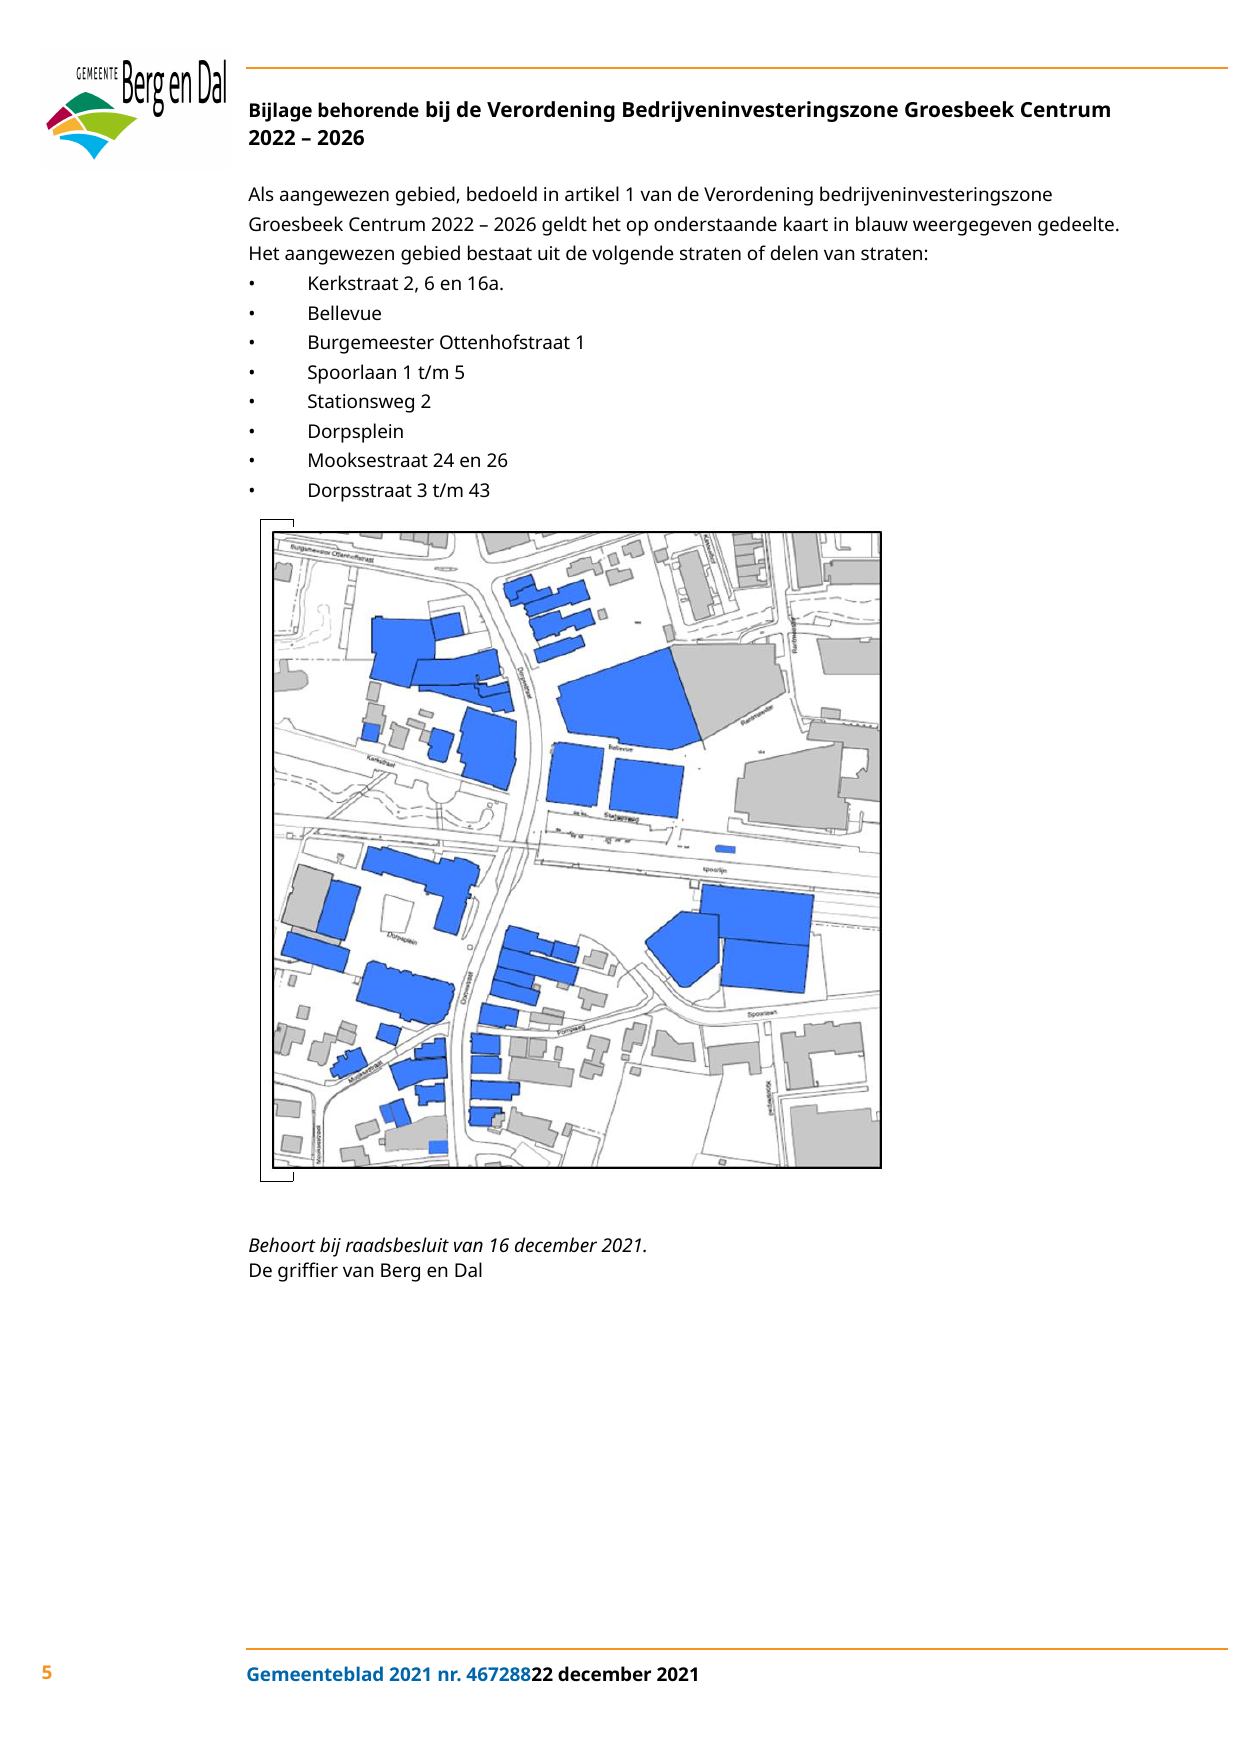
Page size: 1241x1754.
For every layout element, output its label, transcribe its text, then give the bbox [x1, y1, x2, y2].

list Burgemeester Ottenhofstraat 1 [248, 329, 1152, 355]
text Behoort bij raadsbesluit van 16 december 2021. [248, 1232, 1152, 1257]
picture [41, 47, 231, 172]
list Stationsweg 2 [248, 388, 1152, 414]
text Bijlage behorende bij de Verordening Bedrijveninvesteringszone Groesbeek Centrum 2022 – 2026 [248, 95, 1152, 152]
list Spoorlaan 1 t/m 5 [248, 359, 1152, 384]
text Als aangewezen gebied, bedoeld in artikel 1 van de Verordening bedrijveninvesteringszone Groesbeek Centrum 2022 – 2026 geldt het op onderstaande kaart in blauw weergegeven gedeelte. Het aangewezen gebied bestaat uit de volgende straten of delen van straten: [248, 181, 1152, 266]
list Mooksestraat 24 en 26 [248, 448, 1152, 473]
list Dorpsstraat 3 t/m 43 [248, 477, 1152, 503]
list Bellevue [248, 300, 1152, 325]
picture [268, 527, 883, 1172]
list Dorpsplein [248, 418, 1152, 444]
text De griffier van Berg en Dal [248, 1257, 1152, 1283]
list Kerkstraat 2, 6 en 16a. [248, 270, 1152, 296]
